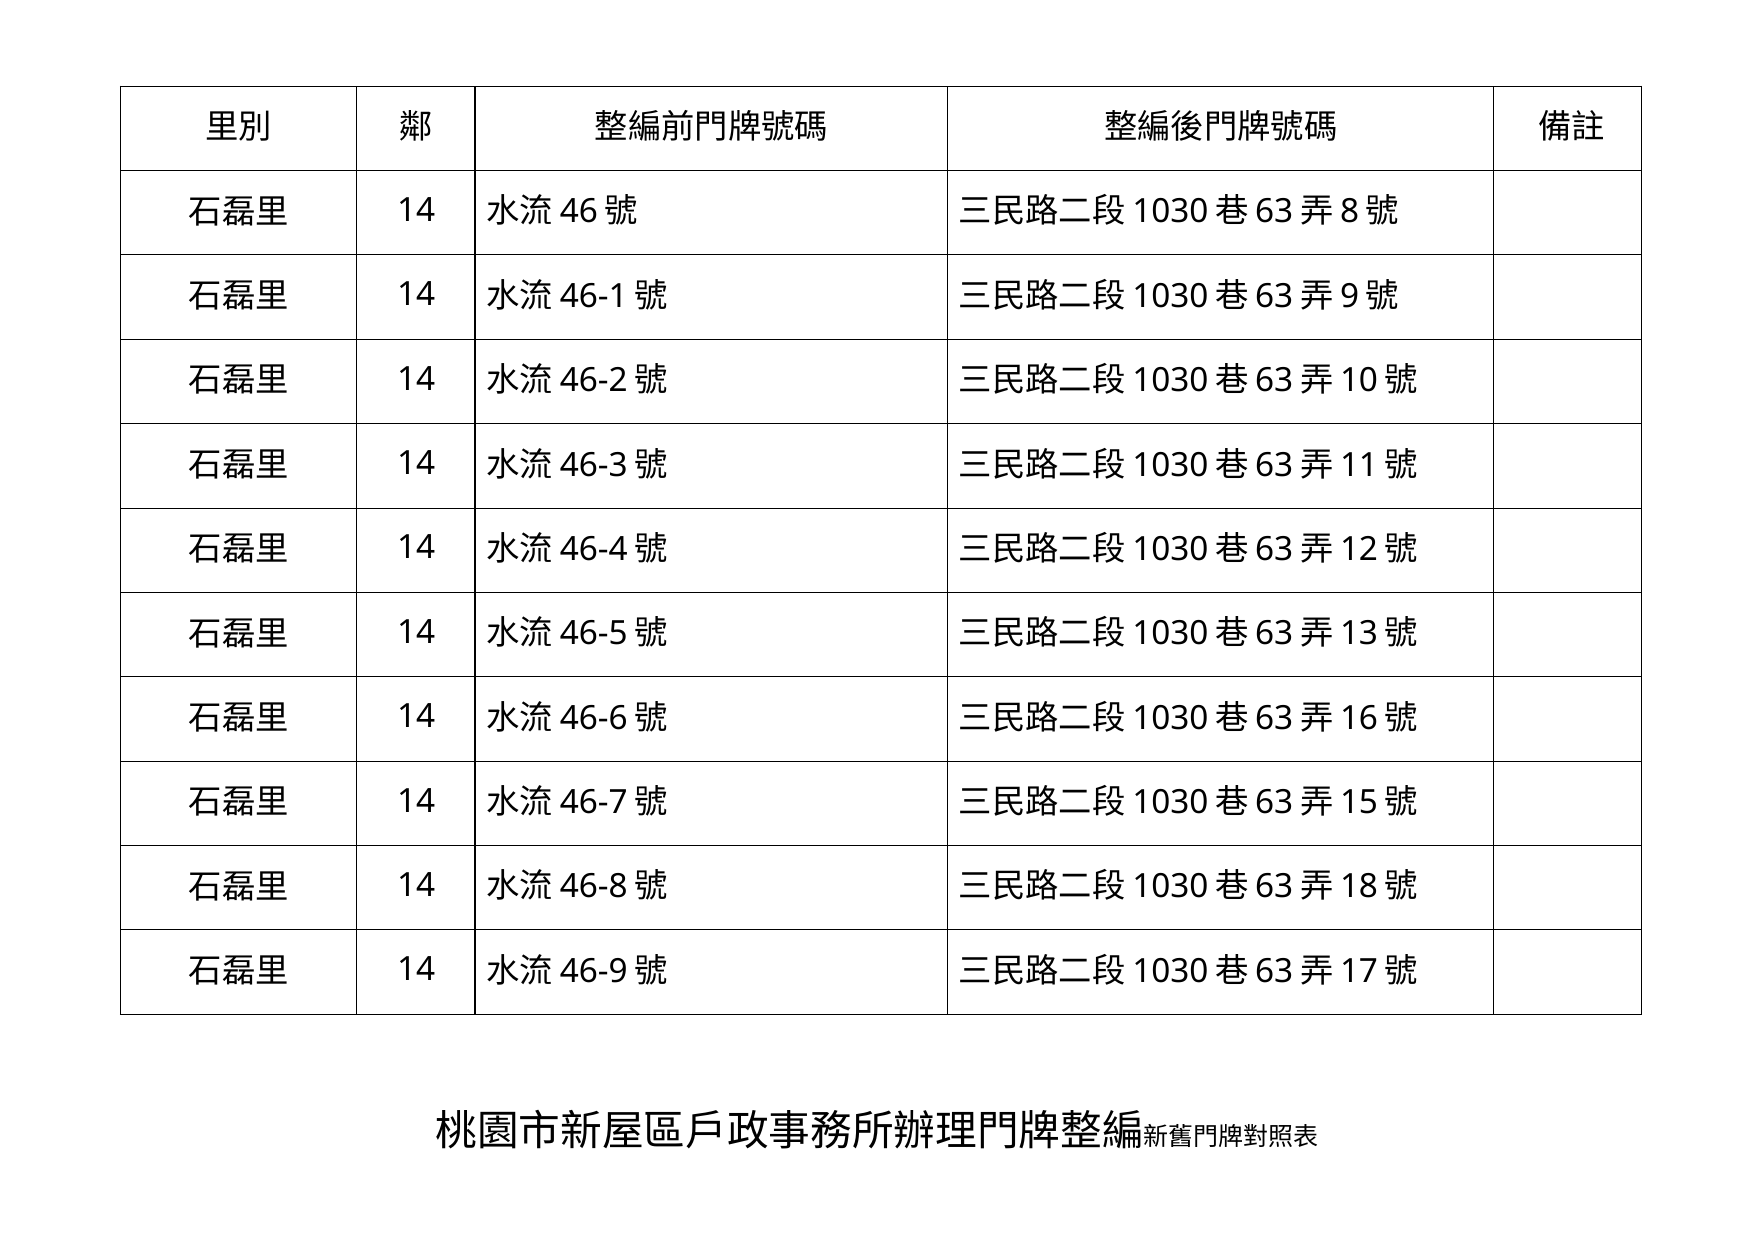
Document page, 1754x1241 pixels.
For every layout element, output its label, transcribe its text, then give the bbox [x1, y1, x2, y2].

table_cell 石磊里 [121, 255, 356, 339]
table_cell 三民路二段1030巷63弄9號 [948, 255, 1493, 339]
table_cell 石磊里 [121, 509, 356, 592]
table_cell 水流46-5號 [476, 593, 947, 676]
table_cell 水流46-4號 [476, 509, 947, 592]
table_header 里別 [121, 87, 356, 170]
table_cell 14 [357, 762, 474, 845]
table_cell 三民路二段1030巷63弄8號 [948, 171, 1493, 254]
table_cell [1494, 677, 1641, 761]
table_cell 三民路二段1030巷63弄12號 [948, 509, 1493, 592]
table_cell [1494, 255, 1641, 339]
table_cell 石磊里 [121, 762, 356, 845]
table_cell 三民路二段1030巷63弄10號 [948, 340, 1493, 423]
table_cell 三民路二段1030巷63弄17號 [948, 930, 1493, 1014]
table_cell 水流46-2號 [476, 340, 947, 423]
table_cell 14 [357, 846, 474, 929]
table_cell 三民路二段1030巷63弄13號 [948, 593, 1493, 676]
table_cell 石磊里 [121, 677, 356, 761]
table_header 整編後門牌號碼 [948, 87, 1493, 170]
table_cell 石磊里 [121, 171, 356, 254]
table_cell 水流46-3號 [476, 424, 947, 507]
table_header 整編前門牌號碼 [476, 87, 947, 170]
table_cell 14 [357, 171, 474, 254]
table_cell 石磊里 [121, 846, 356, 929]
table_cell 14 [357, 340, 474, 423]
table_cell 水流46號 [476, 171, 947, 254]
table_cell 水流46-6號 [476, 677, 947, 761]
table_cell 14 [357, 509, 474, 592]
table_cell [1494, 171, 1641, 254]
table_cell 三民路二段1030巷63弄15號 [948, 762, 1493, 845]
table_header 鄰 [357, 87, 474, 170]
table_cell 14 [357, 677, 474, 761]
table_cell 石磊里 [121, 424, 356, 507]
table_cell 三民路二段1030巷63弄18號 [948, 846, 1493, 929]
table_cell 14 [357, 424, 474, 507]
table_cell 水流46-1號 [476, 255, 947, 339]
table_header 備註 [1494, 87, 1641, 170]
table_cell 14 [357, 255, 474, 339]
text 桃園市新屋區戶政事務所辦理門牌整編新舊門牌對照表 [150, 1090, 1604, 1165]
table_cell 石磊里 [121, 593, 356, 676]
table_cell [1494, 509, 1641, 592]
table_cell [1494, 424, 1641, 507]
table_cell 三民路二段1030巷63弄11號 [948, 424, 1493, 507]
table_cell 三民路二段1030巷63弄16號 [948, 677, 1493, 761]
table_cell [1494, 930, 1641, 1014]
table_cell 14 [357, 593, 474, 676]
table_cell 14 [357, 930, 474, 1014]
table_cell [1494, 593, 1641, 676]
table_cell [1494, 762, 1641, 845]
table_cell 石磊里 [121, 930, 356, 1014]
table_cell [1494, 340, 1641, 423]
table_cell 石磊里 [121, 340, 356, 423]
table_cell 水流46-8號 [476, 846, 947, 929]
table_cell 水流46-9號 [476, 930, 947, 1014]
table_cell [1494, 846, 1641, 929]
table_cell 水流46-7號 [476, 762, 947, 845]
